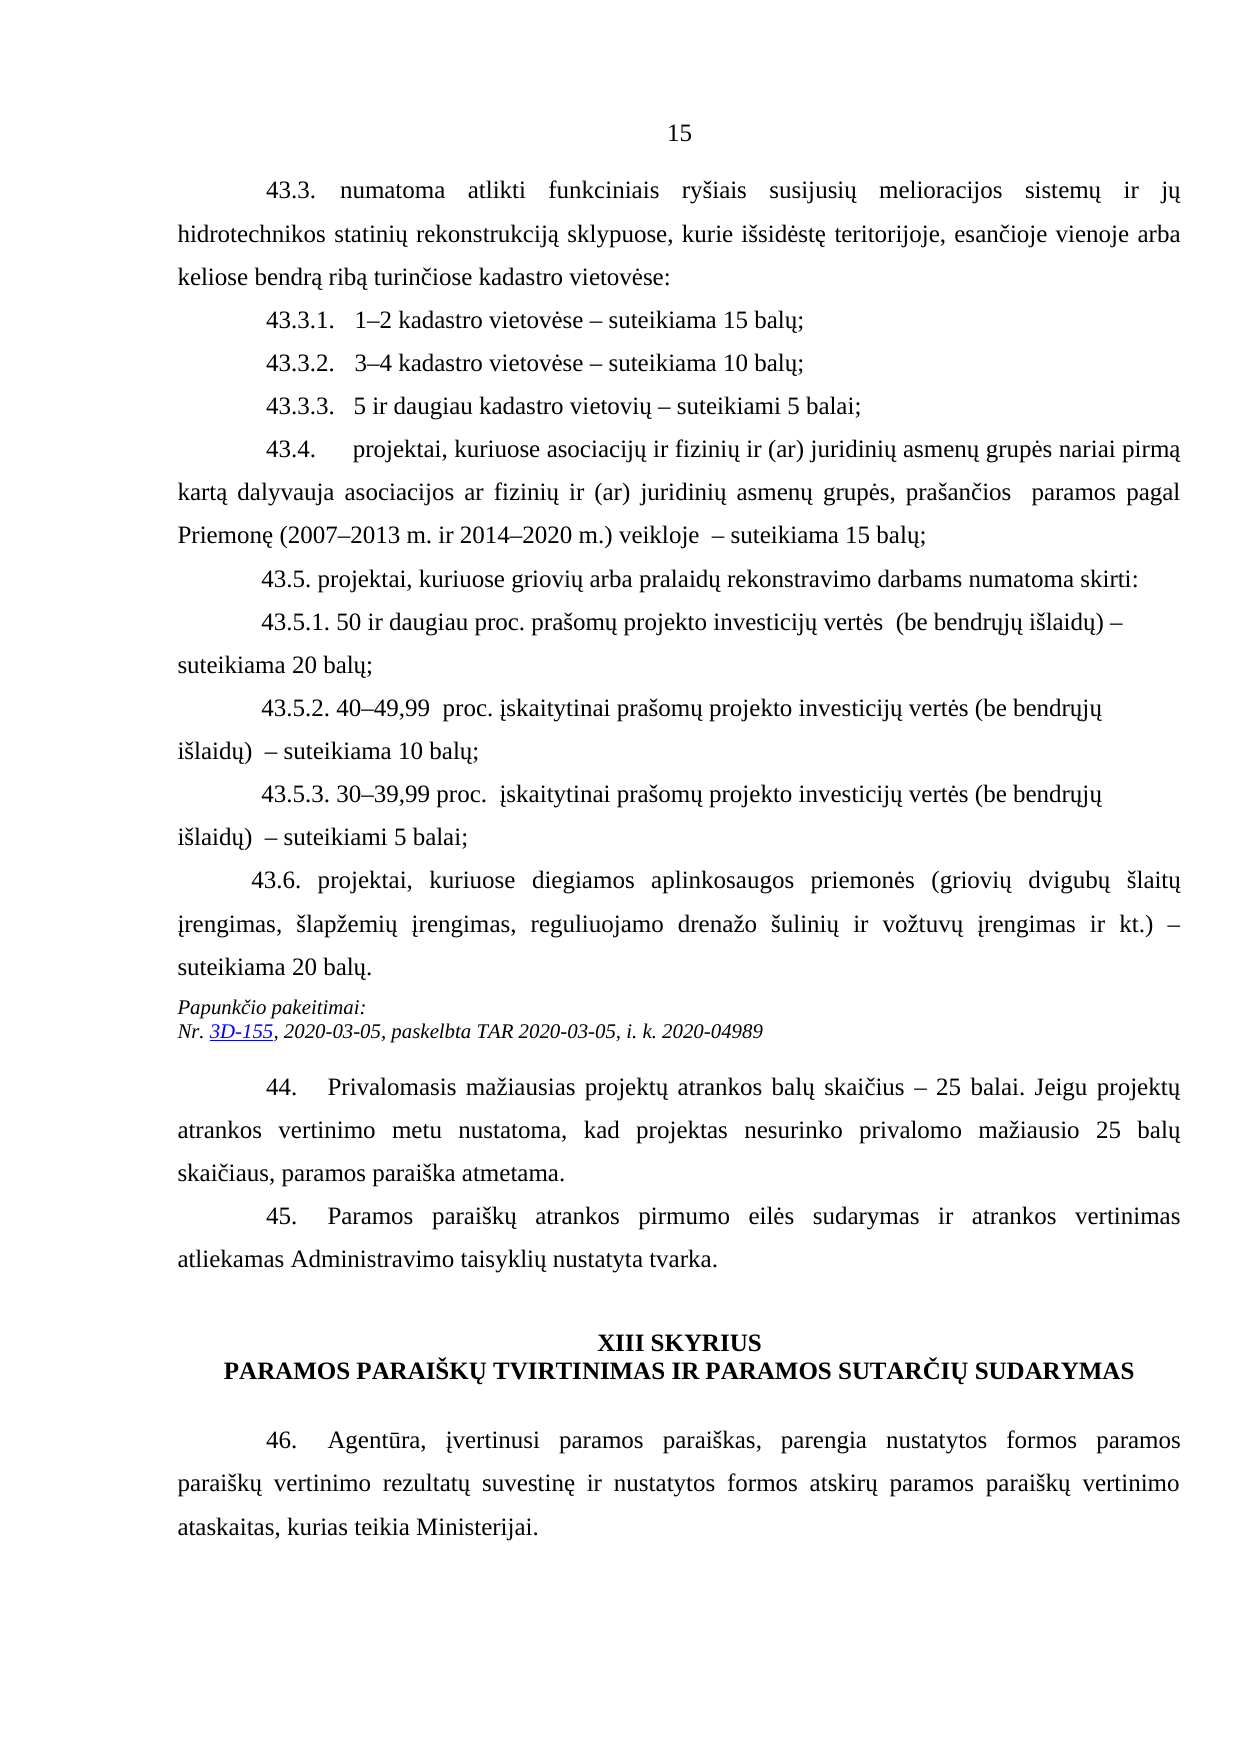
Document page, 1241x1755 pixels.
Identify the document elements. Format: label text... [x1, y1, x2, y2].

text 44. Privalomasis mažiausias projektų atrankos balų skaičius – 25 balai. Jeigu projektų atrankos vertinimo metu nustatoma, kad projektas nesurinko privalomo mažiausio 25 balų skaičiaus, paramos paraiška atmetama. [177, 1072, 1181, 1187]
text PARAMOS PARAIŠKŲ TVIRTINIMAS IR PARAMOS SUTARČIŲ SUDARYMAS [177, 1356, 1181, 1385]
text 43.5.3. 30–39,99 proc. įskaitytinai prašomų projekto investicijų vertės (be bendrųjų išlaidų) – suteikiami 5 balai; [177, 779, 1175, 851]
text 43.5.2. 40–49,99 proc. įskaitytinai prašomų projekto investicijų vertės (be bendrųjų išlaidų) – suteikiama 10 balų; [177, 693, 1175, 765]
text 45. Paramos paraiškų atrankos pirmumo eilės sudarymas ir atrankos vertinimas atliekamas Administravimo taisyklių nustatyta tvarka. [177, 1201, 1181, 1273]
text 43.4. projektai, kuriuose asociacijų ir fizinių ir (ar) juridinių asmenų grupės nariai pirmą kartą dalyvauja asociacijos ar fizinių ir (ar) juridinių asmenų grupės, prašančios paramos pagal Priemonę (2007–2013 m. ir 2014–2020 m.) veikloje – suteikiama 15 balų; [177, 434, 1181, 549]
text 43.3. numatoma atlikti funkciniais ryšiais susijusių melioracijos sistemų ir jų hidrotechnikos statinių rekonstrukciją sklypuose, kurie išsidėstę teritorijoje, esančioje vienoje arba keliose bendrą ribą turinčiose kadastro vietovėse: [177, 176, 1181, 291]
text 43.3.3. 5 ir daugiau kadastro vietovių – suteikiami 5 balai; [177, 391, 1181, 420]
text 43.5.1. 50 ir daugiau proc. prašomų projekto investicijų vertės (be bendrųjų išlaidų) – suteikiama 20 balų; [177, 607, 1175, 679]
text Papunkčio pakeitimai: [177, 995, 1181, 1019]
text 43.6. projektai, kuriuose diegiamos aplinkosaugos priemonės (griovių dvigubų šlaitų įrengimas, šlapžemių įrengimas, reguliuojamo drenažo šulinių ir vožtuvų įrengimas ir kt.) – suteikiama 20 balų. [177, 866, 1181, 981]
text 43.3.1. 1–2 kadastro vietovėse – suteikiama 15 balų; [177, 305, 1181, 334]
text Nr. 3D-155, 2020-03-05, paskelbta TAR 2020-03-05, i. k. 2020-04989 [177, 1019, 1181, 1043]
text 46. Agentūra, įvertinusi paramos paraiškas, parengia nustatytos formos paramos paraiškų vertinimo rezultatų suvestinę ir nustatytos formos atskirų paramos paraiškų vertinimo ataskaitas, kurias teikia Ministerijai. [177, 1425, 1181, 1540]
text 43.3.2. 3–4 kadastro vietovėse – suteikiama 10 balų; [177, 348, 1181, 377]
text XIII SKYRIUS [177, 1328, 1181, 1356]
text 43.5. projektai, kuriuose griovių arba pralaidų rekonstravimo darbams numatoma skirti: [177, 564, 1175, 592]
